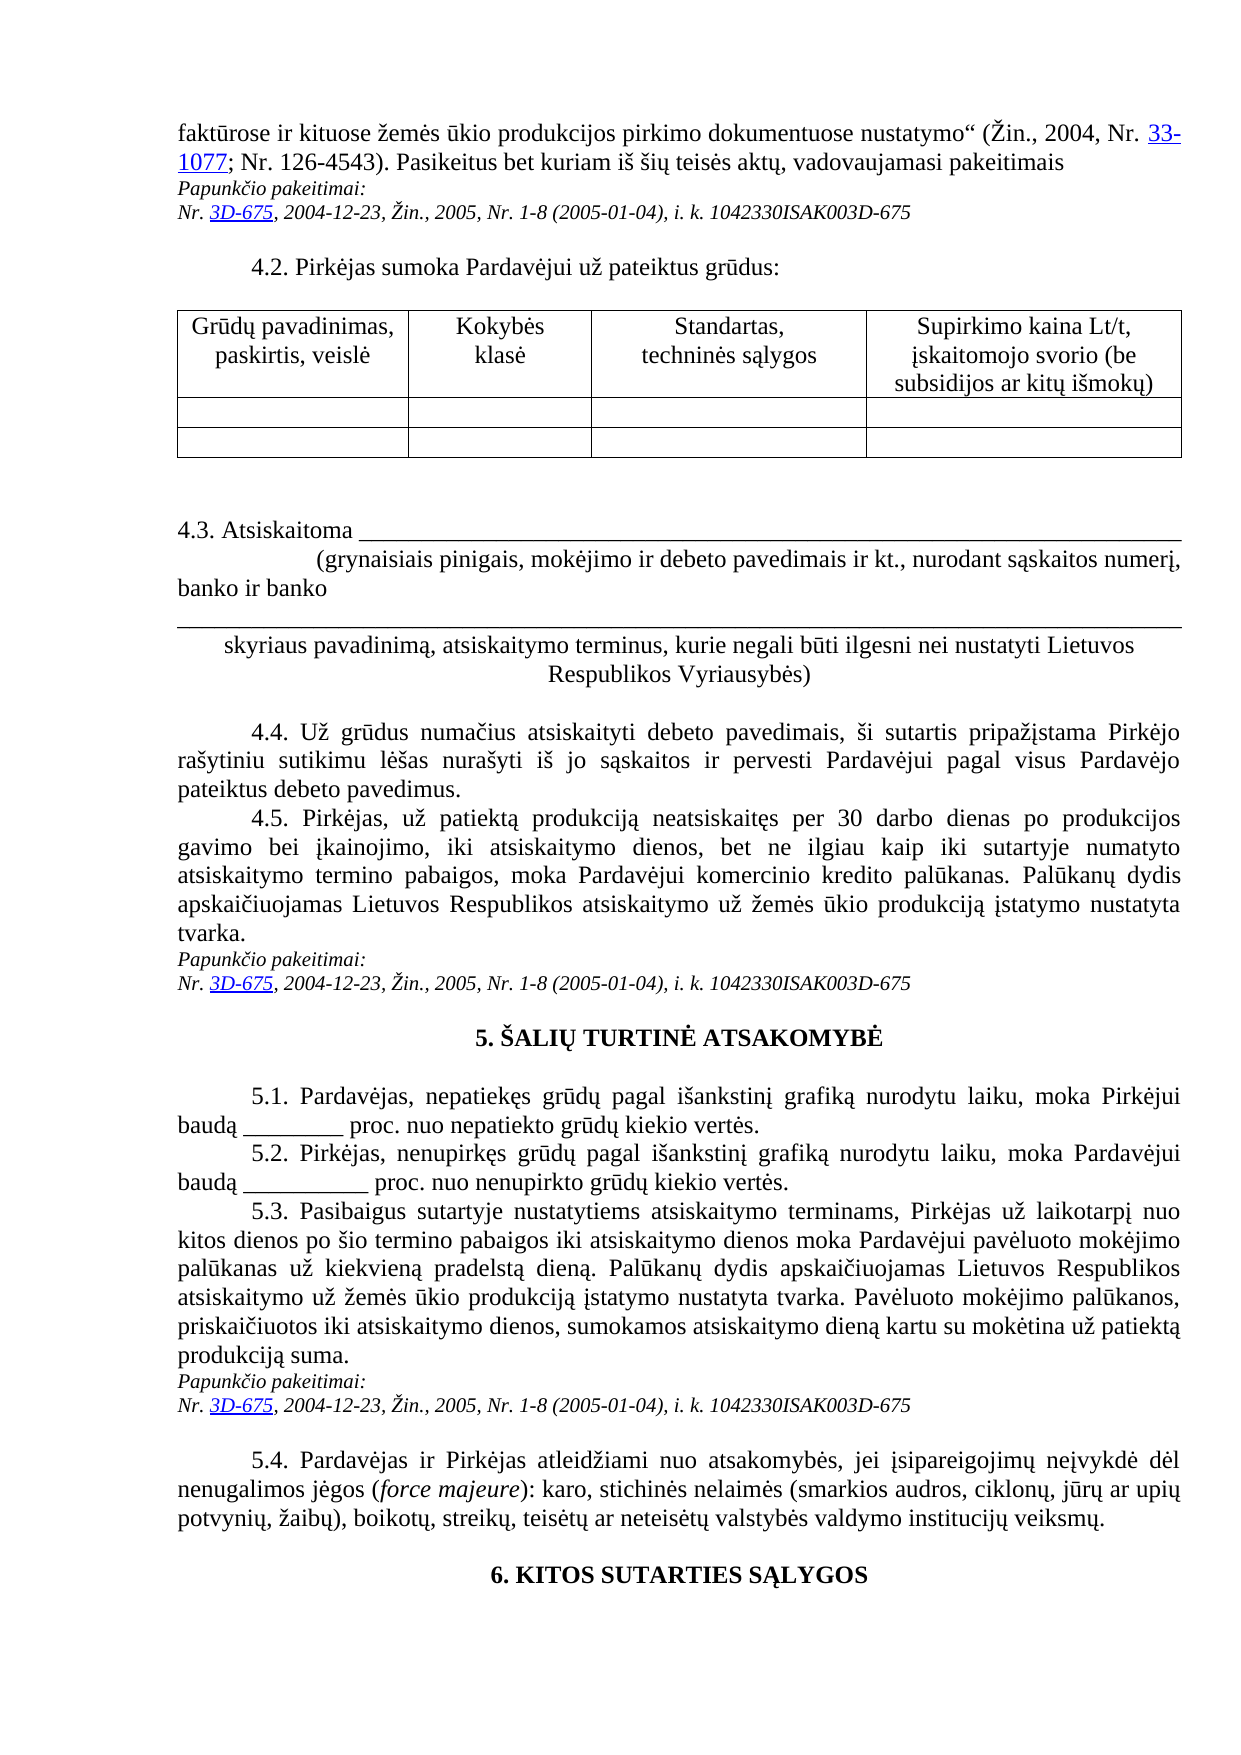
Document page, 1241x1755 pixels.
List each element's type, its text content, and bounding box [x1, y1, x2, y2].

table_cell [592, 398, 866, 427]
text Nr. 3D-675, 2004-12-23, Žin., 2005, Nr. 1-8 (2005-01-04), i. k. 1042330ISAK003D-675 [177, 200, 1181, 224]
text Papunkčio pakeitimai: [177, 176, 1181, 200]
table_header Supirkimo kaina Lt/t, įskaitomojo svorio (be subsidijos ar kitų išmokų) [867, 311, 1181, 397]
text 5.2. Pirkėjas, nenupirkęs grūdų pagal išankstinį grafiką nurodytu laiku, moka Pardavėjui baudą __________ proc. nuo nenupirkto grūdų kiekio vertės. [177, 1138, 1181, 1196]
table_header Standartas, techninės sąlygos [592, 311, 866, 397]
text 4.3. Atsiskaitoma [177, 515, 1181, 544]
text 5.4. Pardavėjas ir Pirkėjas atleidžiami nuo atsakomybės, jei įsipareigojimų neįvykdė dėl nenugalimos jėgos (force majeure): karo, stichinės nelaimės (smarkios audros, ciklonų, jūrų ar upių potvynių, žaibų), boikotų, streikų, teisėtų ar neteisėtų valstybės valdymo institucijų veiksmų. [177, 1445, 1181, 1532]
table_cell [592, 428, 866, 457]
table_cell [409, 428, 591, 457]
text 5.1. Pardavėjas, nepatiekęs grūdų pagal išankstinį grafiką nurodytu laiku, moka Pirkėjui baudą ________ proc. nuo nepatiekto grūdų kiekio vertės. [177, 1081, 1181, 1138]
text skyriaus pavadinimą, atsiskaitymo terminus, kurie negali būti ilgesni nei nustatyti Lietuvos Respublikos Vyriausybės) [177, 630, 1181, 688]
text 5. ŠALIŲ TURTINĖ ATSAKOMYBĖ [177, 1023, 1181, 1052]
text 6. KITOS SUTARTIES SĄLYGOS [177, 1560, 1181, 1589]
table_cell [867, 428, 1181, 457]
text Nr. 3D-675, 2004-12-23, Žin., 2005, Nr. 1-8 (2005-01-04), i. k. 1042330ISAK003D-675 [177, 971, 1181, 995]
table_cell [409, 398, 591, 427]
text 4.2. Pirkėjas sumoka Pardavėjui už pateiktus grūdus: [177, 252, 1181, 281]
text 5.3. Pasibaigus sutartyje nustatytiems atsiskaitymo terminams, Pirkėjas už laikotarpį nuo kitos dienos po šio termino pabaigos iki atsiskaitymo dienos moka Pardavėjui pavėluoto mokėjimo palūkanas už kiekvieną pradelstą dieną. Palūkanų dydis apskaičiuojamas Lietuvos Respublikos atsiskaitymo už žemės ūkio produkciją įstatymo nustatyta tvarka. Pavėluoto mokėjimo palūkanos, priskaičiuotos iki atsiskaitymo dienos, sumokamos atsiskaitymo dieną kartu su mokėtina už patiektą produkciją suma. [177, 1196, 1181, 1368]
table_cell [867, 398, 1181, 427]
text faktūrose ir kituose žemės ūkio produkcijos pirkimo dokumentuose nustatymo“ (Žin., 2004, Nr. 33-1077; Nr. 126-4543). Pasikeitus bet kuriam iš šių teisės aktų, vadovaujamasi pakeitimais [177, 118, 1181, 176]
text 4.5. Pirkėjas, už patiektą produkciją neatsiskaitęs per 30 darbo dienas po produkcijos gavimo bei įkainojimo, iki atsiskaitymo dienos, bet ne ilgiau kaip iki sutartyje numatyto atsiskaitymo termino pabaigos, moka Pardavėjui komercinio kredito palūkanas. Palūkanų dydis apskaičiuojamas Lietuvos Respublikos atsiskaitymo už žemės ūkio produkciją įstatymo nustatyta tvarka. [177, 803, 1181, 947]
table_cell [178, 398, 408, 427]
text Papunkčio pakeitimai: [177, 1368, 1181, 1393]
table_cell [178, 428, 408, 457]
text Papunkčio pakeitimai: [177, 947, 1181, 971]
table_header Grūdų pavadinimas, paskirtis, veislė [178, 311, 408, 397]
table_header Kokybės klasė [409, 311, 591, 397]
text 4.4. Už grūdus numačius atsiskaityti debeto pavedimais, ši sutartis pripažįstama Pirkėjo rašytiniu sutikimu lėšas nurašyti iš jo sąskaitos ir pervesti Pardavėjui pagal visus Pardavėjo pateiktus debeto pavedimus. [177, 717, 1181, 803]
text Nr. 3D-675, 2004-12-23, Žin., 2005, Nr. 1-8 (2005-01-04), i. k. 1042330ISAK003D-675 [177, 1393, 1181, 1417]
text (grynaisiais pinigais, mokėjimo ir debeto pavedimais ir kt., nurodant sąskaitos numerį, banko ir banko [177, 544, 1181, 602]
